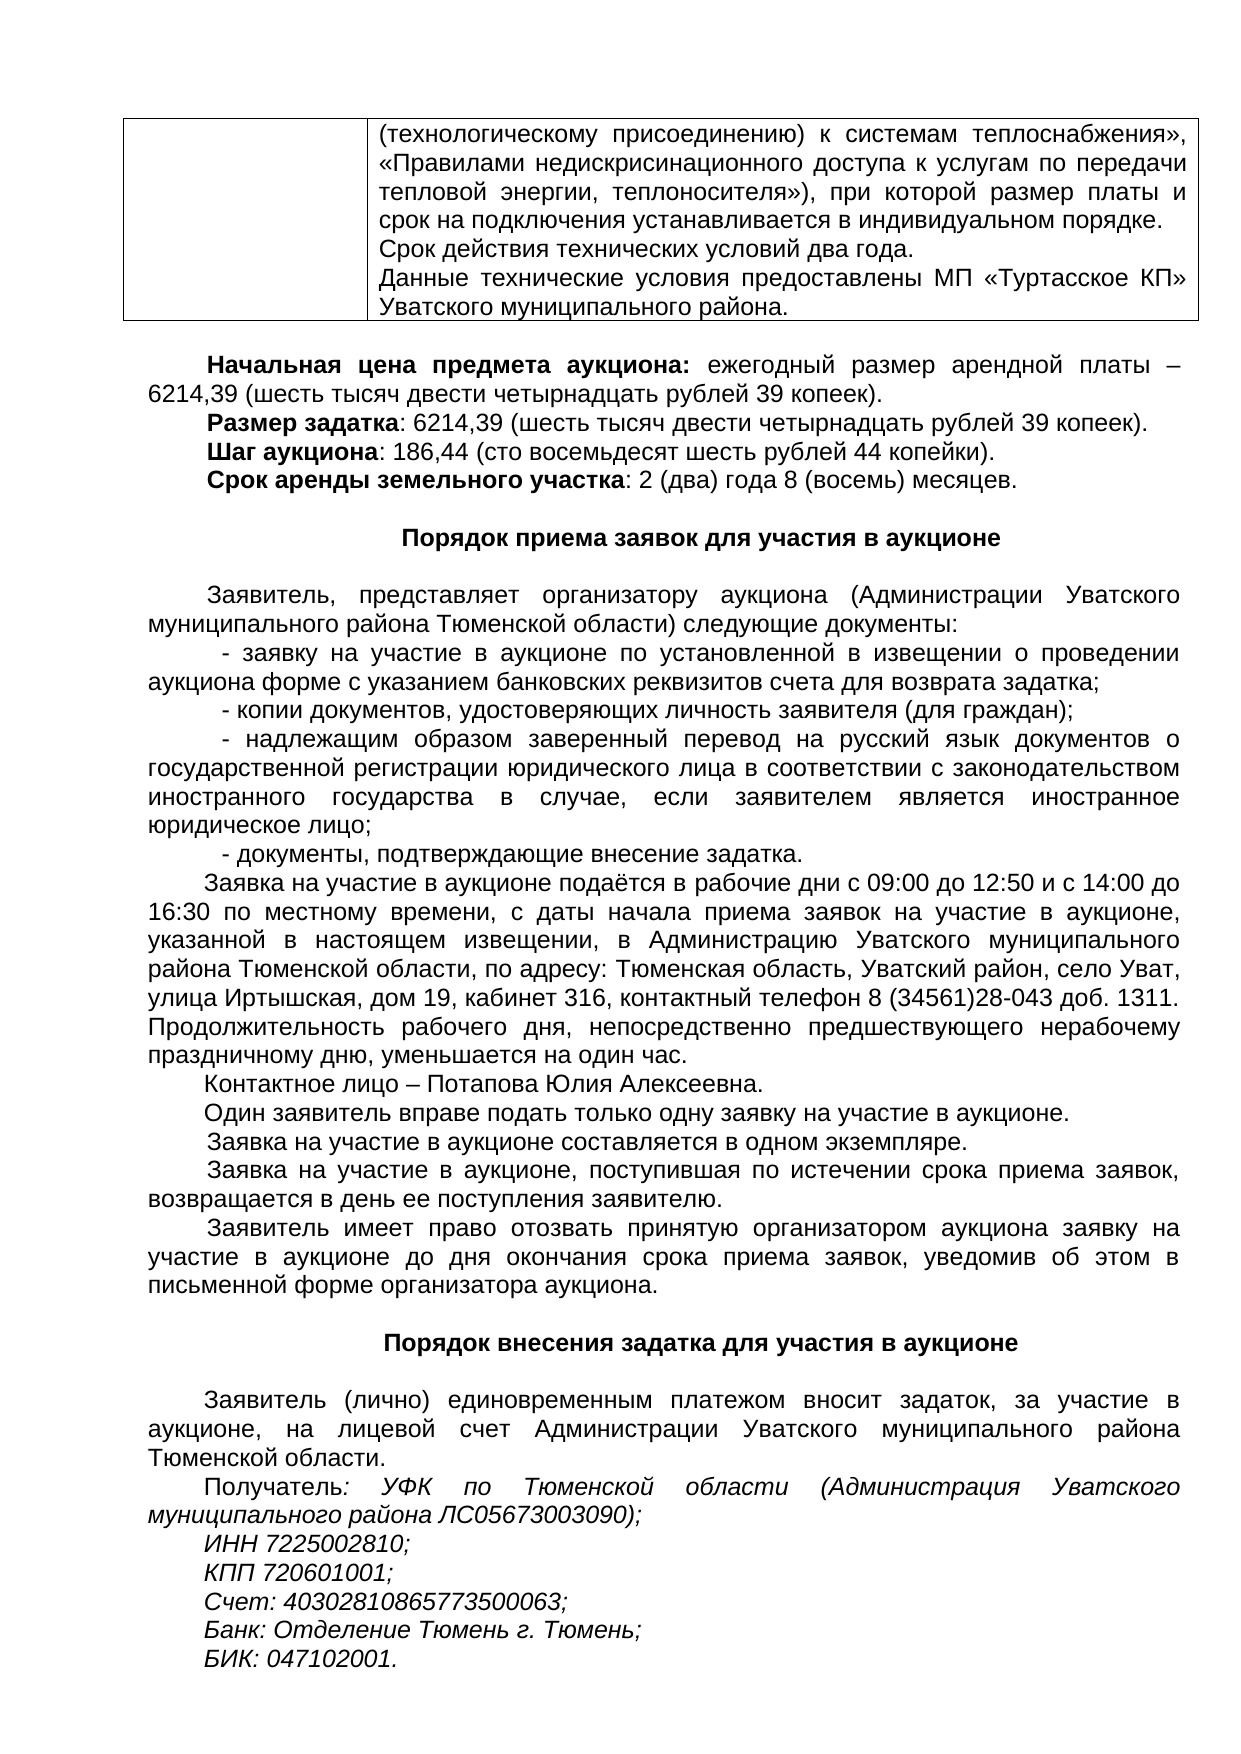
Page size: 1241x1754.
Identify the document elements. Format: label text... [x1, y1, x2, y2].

text - копии документов, удостоверяющих личность заявителя (для граждан); [148, 695, 1181, 724]
text Порядок внесения задатка для участия в аукционе [148, 1328, 1181, 1356]
text Срок аренды земельного участка: 2 (два) года 8 (восемь) месяцев. [148, 465, 1181, 494]
text Размер задатка: 6214,39 (шесть тысяч двести четырнадцать рублей 39 копеек). [148, 408, 1181, 436]
text КПП 720601001; [148, 1558, 1181, 1586]
text Порядок приема заявок для участия в аукционе [148, 523, 1181, 551]
text Банк: Отделение Тюмень г. Тюмень; [148, 1615, 1181, 1644]
text Заявка на участие в аукционе подаётся в рабочие дни с 09:00 до 12:50 и с 14:00 до 16:30 по местному времени, с даты начала приема заявок на участие в аукционе, указанной в настоящем извещении, в Администрацию Уватского муниципального района Тюменской области, по адресу: Тюменская область, Уватский район, село Уват, улица Иртышская, дом 19, кабинет 316, контактный телефон 8 (34561)28-043 доб. 1311. Продолжительность рабочего дня, непосредственно предшествующего нерабочему праздничному дню, уменьшается на один час. [148, 868, 1181, 1069]
text Контактное лицо – Потапова Юлия Алексеевна. [148, 1069, 1181, 1098]
text - документы, подтверждающие внесение задатка. [148, 839, 1181, 868]
text Заявитель (лично) единовременным платежом вносит задаток, за участие в аукционе, на лицевой счет Администрации Уватского муниципального района Тюменской области. [148, 1385, 1181, 1471]
table_cell (технологическому присоединению) к системам теплоснабжения», «Правилами недискрисинационного доступа к услугам по передачи тепловой энергии, теплоносителя»), при которой размер платы и срок на подключения устанавливается в индивидуальном порядке. Срок действия технических условий два года. Данные технические условия предоставлены МП «Туртасское КП» Уватского муниципального района. [368, 119, 1198, 320]
text Заявитель, представляет организатору аукциона (Администрации Уватского муниципального района Тюменской области) следующие документы: [148, 580, 1181, 638]
text Счет: 40302810865773500063; [148, 1586, 1181, 1615]
text ИНН 7225002810; [148, 1529, 1181, 1558]
text Получатель: УФК по Тюменской области (Администрация Уватского муниципального района ЛС05673003090); [148, 1471, 1181, 1529]
text Начальная цена предмета аукциона: ежегодный размер арендной платы – 6214,39 (шесть тысяч двести четырнадцать рублей 39 копеек). [148, 350, 1181, 408]
text Заявка на участие в аукционе, поступившая по истечении срока приема заявок, возвращается в день ее поступления заявителю. [148, 1155, 1181, 1213]
text БИК: 047102001. [148, 1644, 1181, 1673]
text Шаг аукциона: 186,44 (сто восемьдесят шесть рублей 44 копейки). [148, 436, 1181, 465]
text Один заявитель вправе подать только одну заявку на участие в аукционе. [148, 1098, 1181, 1126]
text Заявитель имеет право отозвать принятую организатором аукциона заявку на участие в аукционе до дня окончания срока приема заявок, уведомив об этом в письменной форме организатора аукциона. [148, 1213, 1181, 1299]
table_cell [124, 119, 367, 320]
text - надлежащим образом заверенный перевод на русский язык документов о государственной регистрации юридического лица в соответствии с законодательством иностранного государства в случае, если заявителем является иностранное юридическое лицо; [148, 724, 1181, 839]
text - заявку на участие в аукционе по установленной в извещении о проведении аукциона форме с указанием банковских реквизитов счета для возврата задатка; [148, 638, 1181, 695]
text Заявка на участие в аукционе составляется в одном экземпляре. [148, 1126, 1181, 1155]
